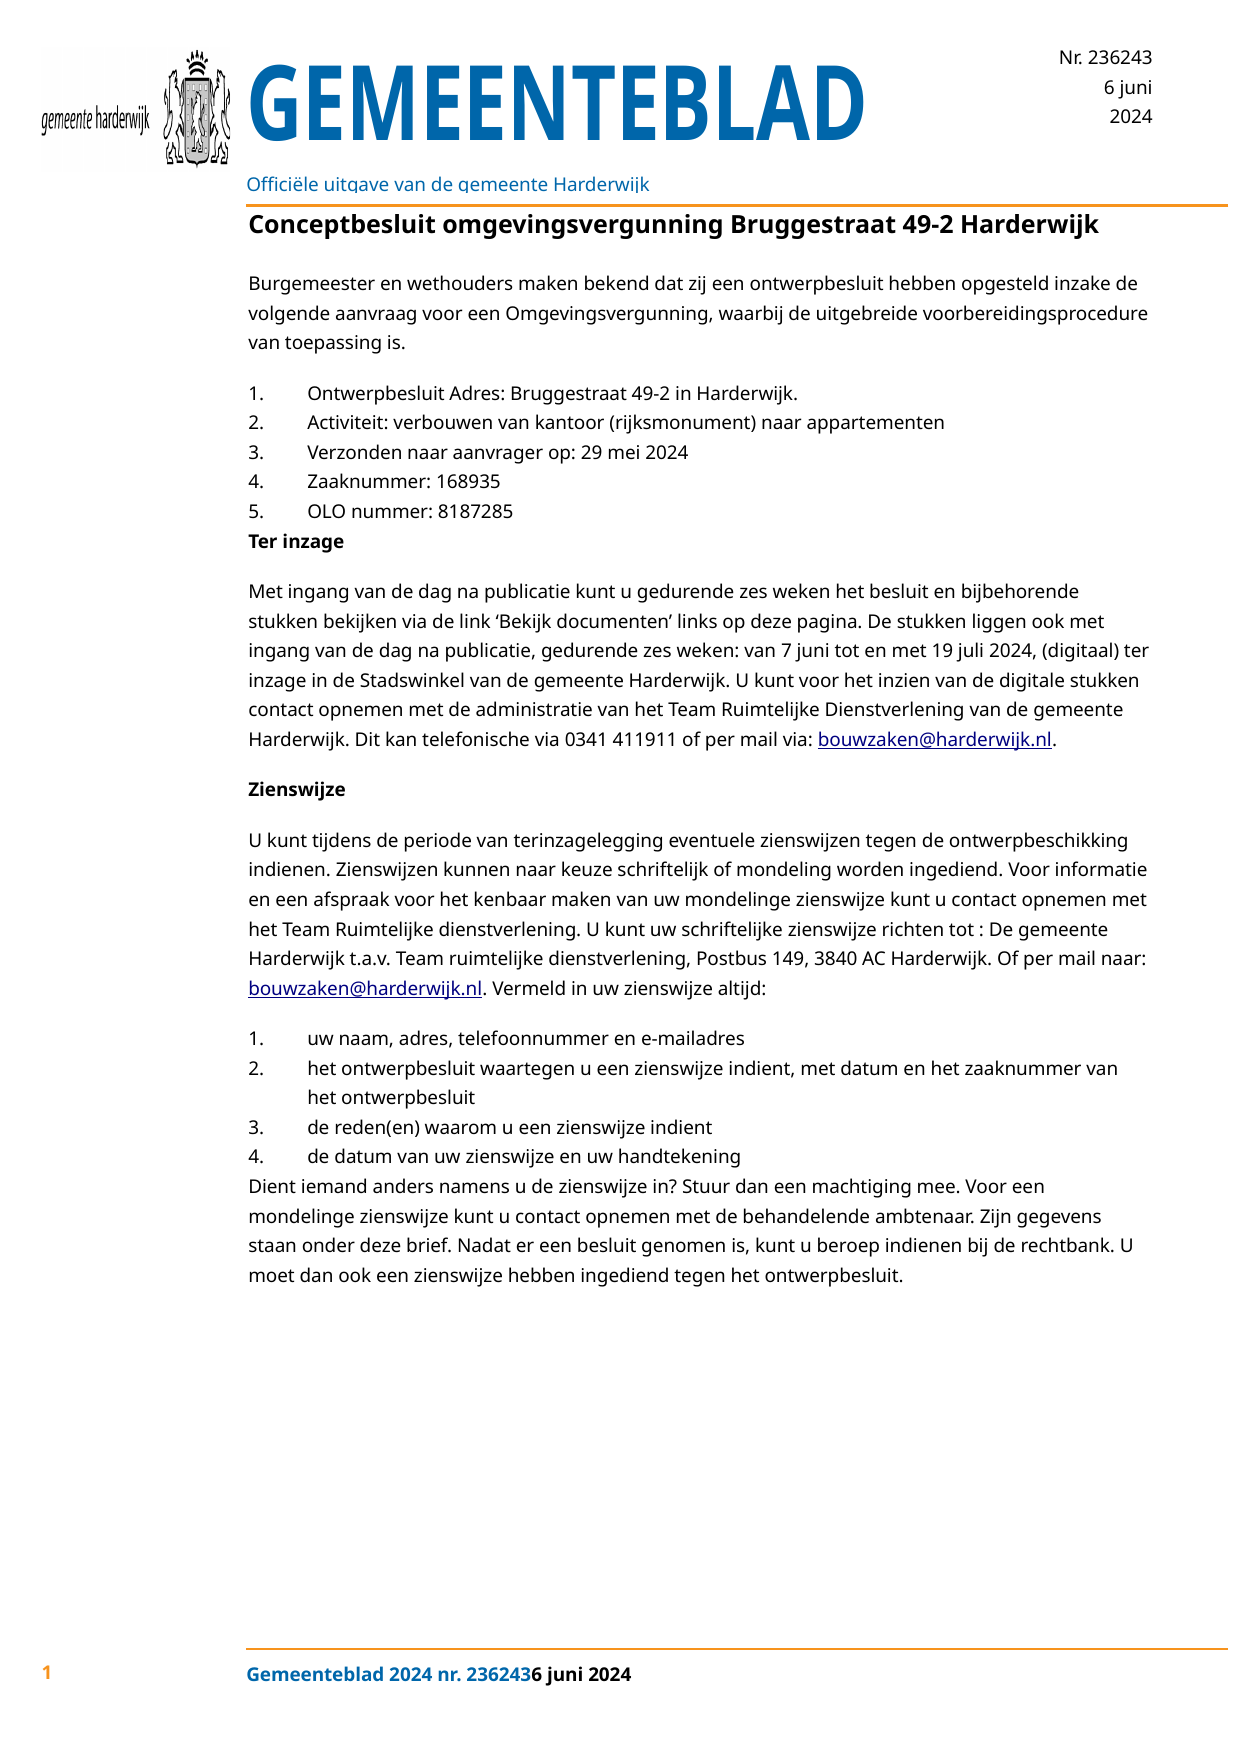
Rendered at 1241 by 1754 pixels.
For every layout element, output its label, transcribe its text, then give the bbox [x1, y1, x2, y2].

picture [41, 47, 231, 172]
text Met ingang van de dag na publicatie kunt u gedurende zes weken het besluit en bijbehorende stukken bekijken via de link ‘Bekijk documenten’ links op deze pagina. De stukken liggen ook met ingang van de dag na publicatie, gedurende zes weken: van 7 juni tot en met 19 juli 2024, (digitaal) ter inzage in de Stadswinkel van de gemeente Harderwijk. U kunt voor het inzien van de digitale stukken contact opnemen met de administratie van het Team Ruimtelijke Dienstverlening van de gemeente Harderwijk. Dit kan telefonische via 0341 411911 of per mail via: bouwzaken@harderwijk.nl. [248, 578, 1152, 752]
list uw naam, adres, telefoonnummer en e-mailadres [248, 1025, 1152, 1051]
list het ontwerpbesluit waartegen u een zienswijze indient, met datum en het zaaknummer van het ontwerpbesluit [248, 1055, 1152, 1110]
list de reden(en) waarom u een zienswijze indient [248, 1114, 1152, 1140]
text Conceptbesluit omgevingsvergunning Bruggestraat 49-2 Harderwijk [248, 207, 1152, 241]
list Activiteit: verbouwen van kantoor (rijksmonument) naar appartementen [248, 409, 1152, 435]
list Ontwerpbesluit Adres: Bruggestraat 49-2 in Harderwijk. [248, 380, 1152, 406]
list Verzonden naar aanvrager op: 29 mei 2024 [248, 439, 1152, 465]
list de datum van uw zienswijze en uw handtekening [248, 1144, 1152, 1169]
list Zaaknummer: 168935 [248, 469, 1152, 494]
text Zienswijze [248, 777, 1152, 802]
text Burgemeester en wethouders maken bekend dat zij een ontwerpbesluit hebben opgesteld inzake de volgende aanvraag voor een Omgevingsvergunning, waarbij de uitgebreide voorbereidingsprocedure van toepassing is. [248, 270, 1152, 355]
text Ter inzage [248, 528, 1152, 553]
list OLO nummer: 8187285 [248, 498, 1152, 524]
text U kunt tijdens de periode van terinzagelegging eventuele zienswijzen tegen de ontwerpbeschikking indienen. Zienswijzen kunnen naar keuze schriftelijk of mondeling worden ingediend. Voor informatie en een afspraak voor het kenbaar maken van uw mondelinge zienswijze kunt u contact opnemen met het Team Ruimtelijke dienstverlening. U kunt uw schriftelijke zienswijze richten tot : De gemeente Harderwijk t.a.v. Team ruimtelijke dienstverlening, Postbus 149, 3840 AC Harderwijk. Of per mail naar: bouwzaken@harderwijk.nl. Vermeld in uw zienswijze altijd: [248, 827, 1152, 1001]
text Dient iemand anders namens u de zienswijze in? Stuur dan een machtiging mee. Voor een mondelinge zienswijze kunt u contact opnemen met de behandelende ambtenaar. Zijn gegevens staan onder deze brief. Nadat er een besluit genomen is, kunt u beroep indienen bij de rechtbank. U moet dan ook een zienswijze hebben ingediend tegen het ontwerpbesluit. [248, 1173, 1152, 1288]
